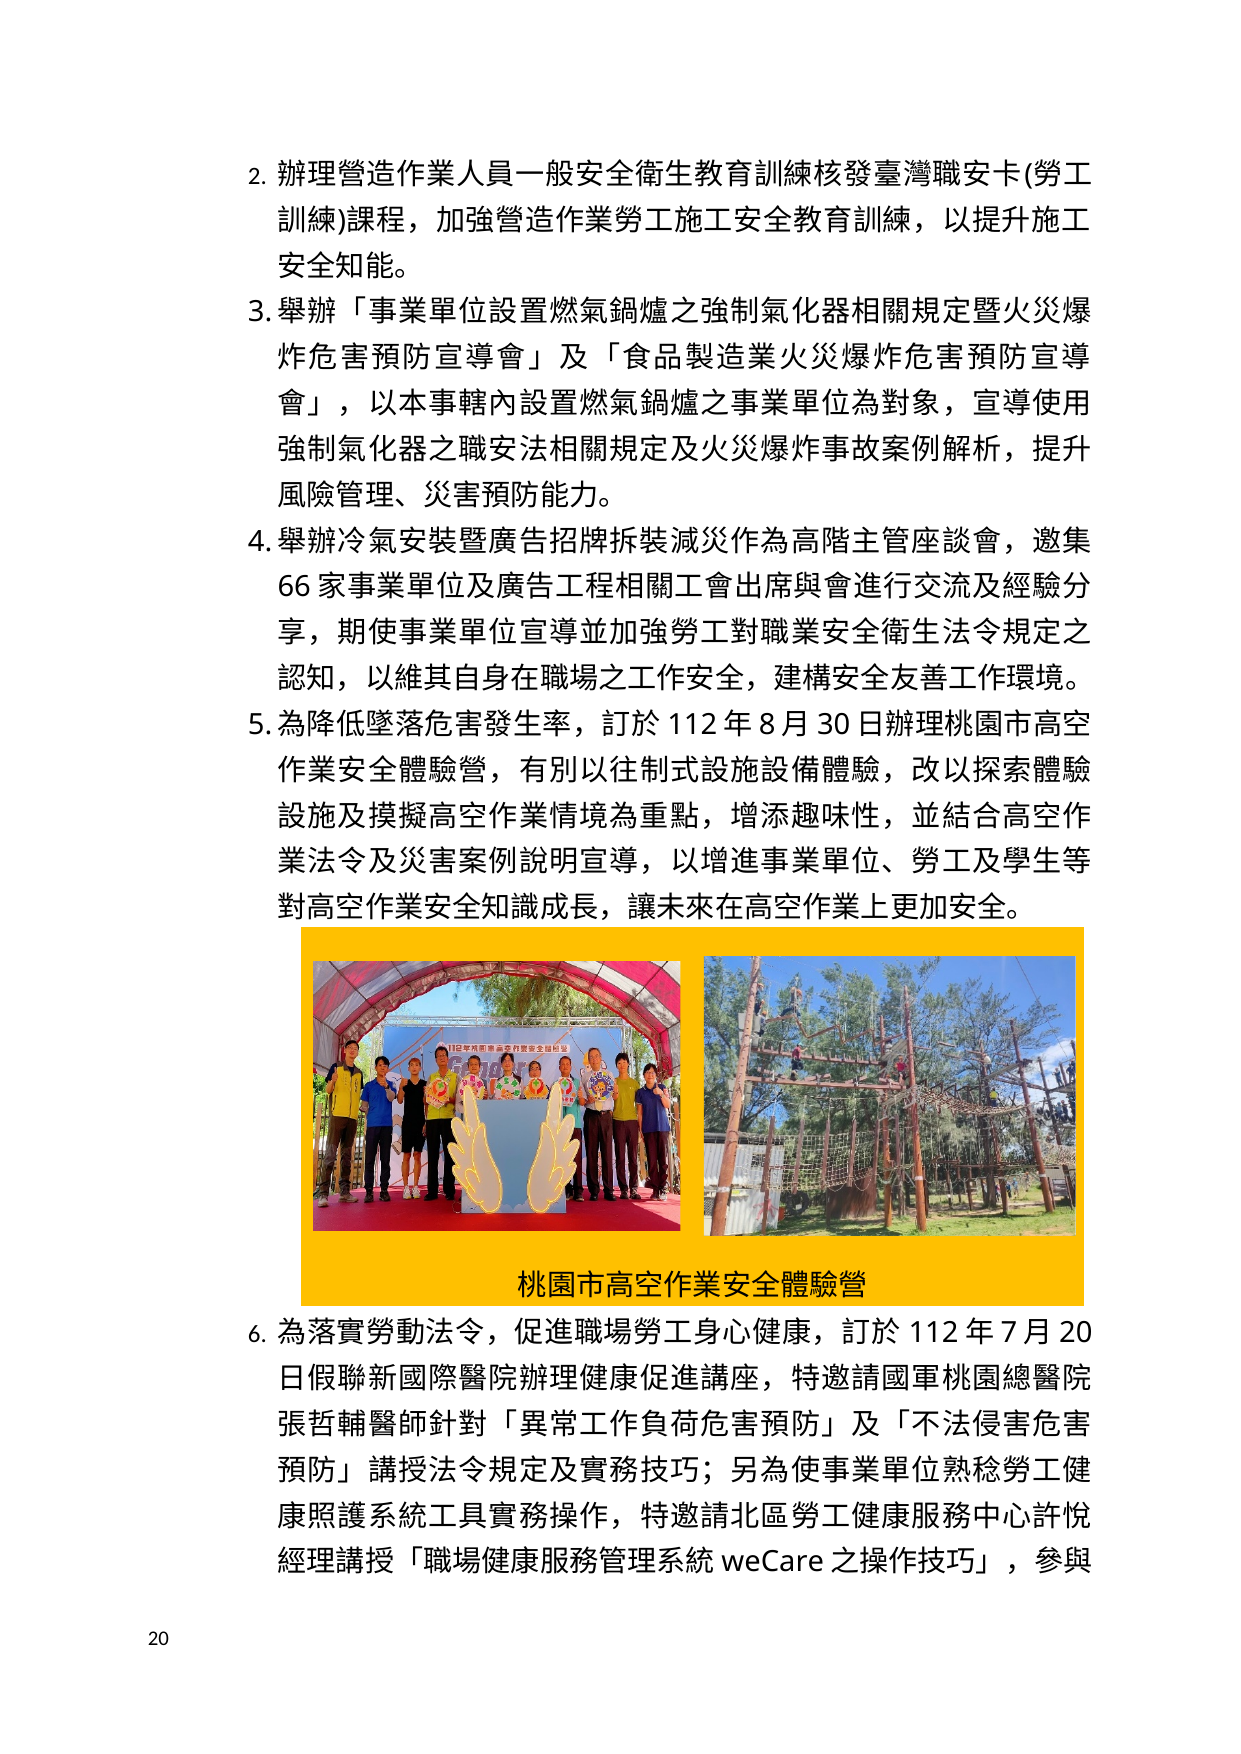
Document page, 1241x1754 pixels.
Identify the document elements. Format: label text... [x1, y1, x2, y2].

list 辦理營造作業人員一般安全衛生教育訓練核發臺灣職安卡(勞工訓練)課程，加強營造作業勞工施工安全教育訓練，以提升施工安全知能。 [248, 148, 1092, 285]
picture [313, 961, 681, 1231]
list 舉辦冷氣安裝暨廣告招牌拆裝減災作為高階主管座談會，邀集66家事業單位及廣告工程相關工會出席與會進行交流及經驗分享，期使事業單位宣導並加強勞工對職業安全衛生法令規定之認知，以維其自身在職場之工作安全，建構安全友善工作環境。 [248, 514, 1092, 698]
list 為降低墜落危害發生率，訂於112年8月30日辦理桃園市高空作業安全體驗營，有別以往制式設施設備體驗，改以探索體驗設施及摸擬高空作業情境為重點，增添趣味性，並結合高空作業法令及災害案例說明宣導，以增進事業單位、勞工及學生等對高空作業安全知識成長，讓未來在高空作業上更加安全。 [248, 698, 1092, 927]
table_header [301, 927, 693, 1259]
list 為落實勞動法令，促進職場勞工身心健康，訂於112年7月20日假聯新國際醫院辦理健康促進講座，特邀請國軍桃園總醫院張哲輔醫師針對「異常工作負荷危害預防」及「不法侵害危害預防」講授法令規定及實務技巧；另為使事業單位熟稔勞工健康照護系統工具實務操作，特邀請北區勞工健康服務中心許悅經理講授「職場健康服務管理系統weCare之操作技巧」，參與 [248, 1306, 1092, 1581]
table_cell 桃園市高空作業安全體驗營 [301, 1259, 1084, 1306]
picture [703, 956, 1076, 1236]
table_header [693, 927, 1084, 1259]
list 舉辦「事業單位設置燃氣鍋爐之強制氣化器相關規定暨火災爆炸危害預防宣導會」及「食品製造業火災爆炸危害預防宣導會」，以本事轄內設置燃氣鍋爐之事業單位為對象，宣導使用強制氣化器之職安法相關規定及火災爆炸事故案例解析，提升風險管理、災害預防能力。 [248, 285, 1092, 514]
